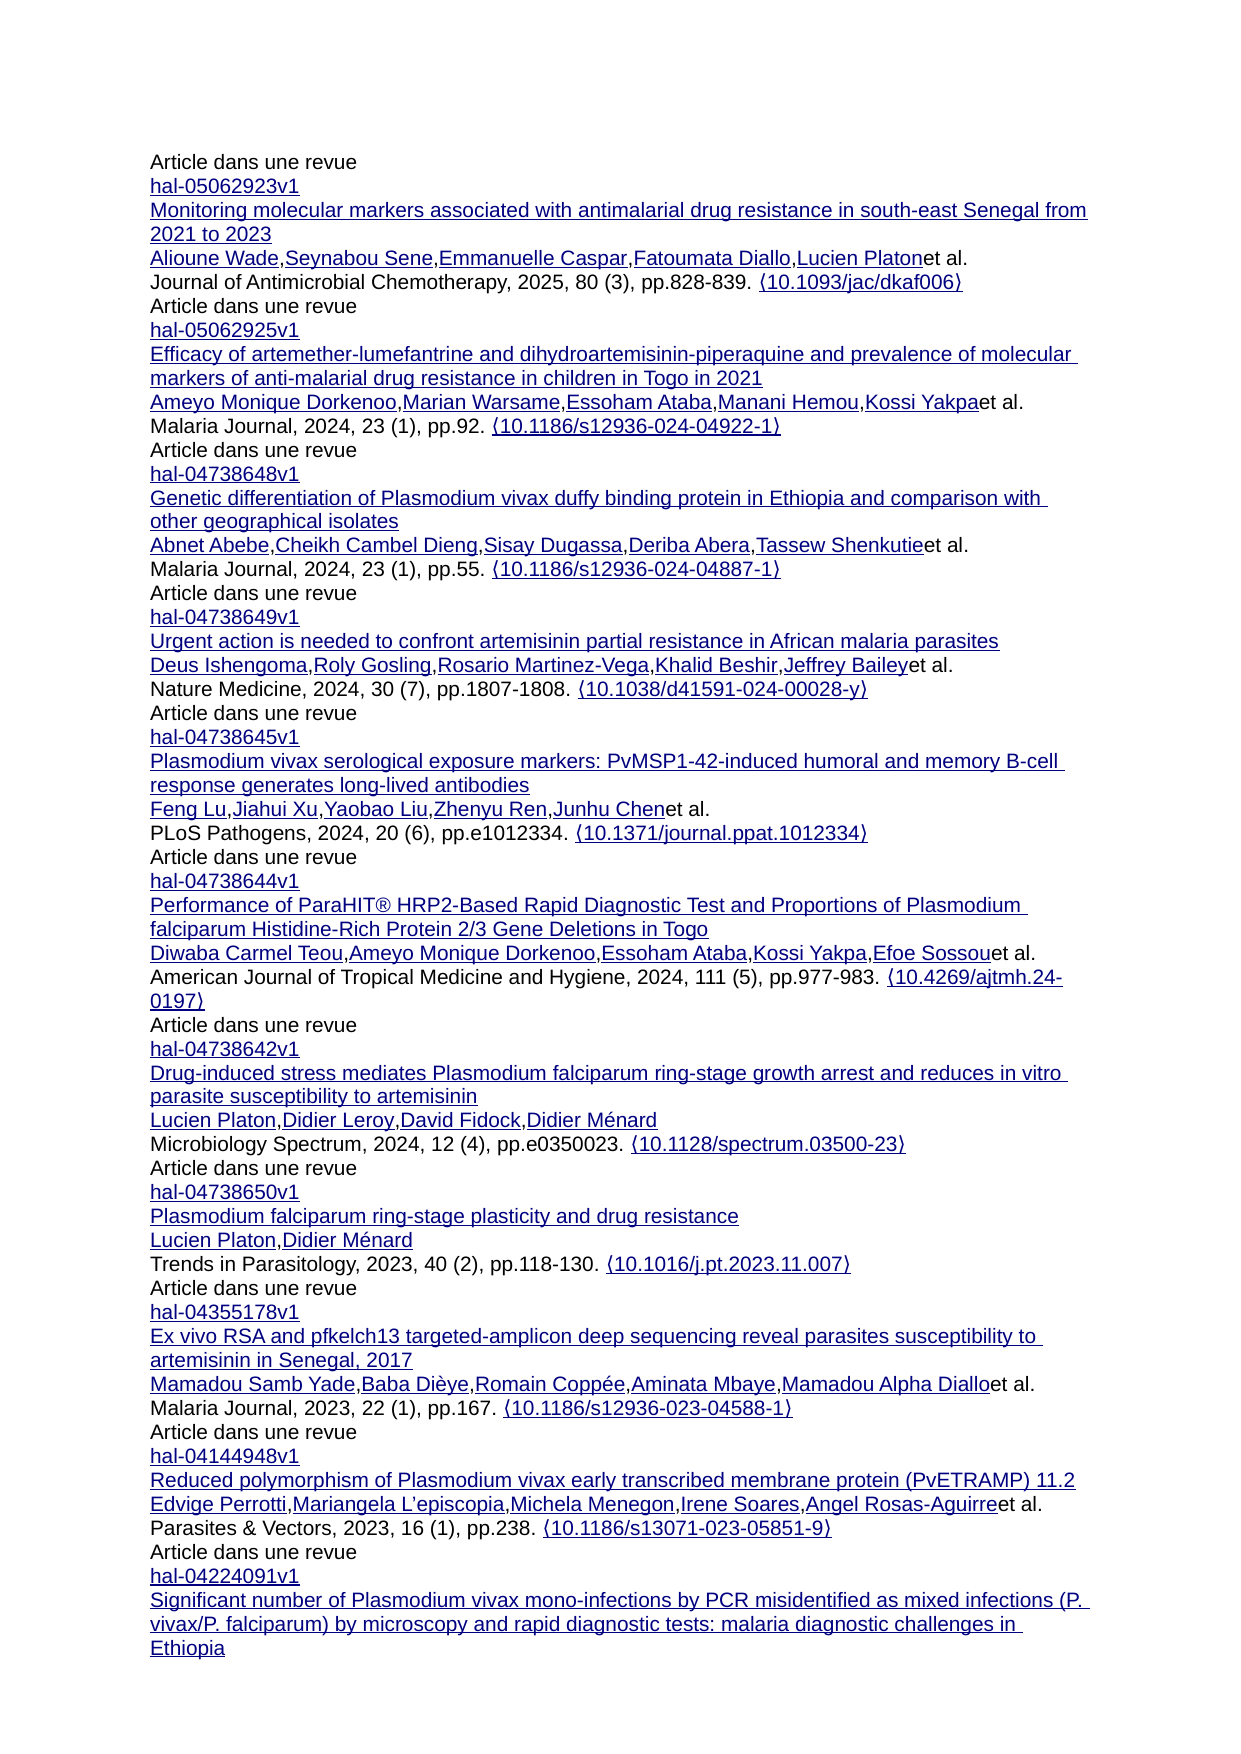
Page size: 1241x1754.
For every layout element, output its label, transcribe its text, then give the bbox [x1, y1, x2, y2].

table_cell Ex vivo RSA and pfkelch13 targeted-amplicon deep sequencing reveal parasites susceptibility to artemisinin in Senegal, 2017 Mamadou Samb Yade,Baba Dièye,Romain Coppée,Aminata Mbaye,Mamadou Alpha Dialloet al. Malaria Journal, 2023, 22 (1), pp.167. ⟨10.1186/s12936-023-04588-1⟩ Article dans une revue hal-04144948v1 [150, 1324, 1090, 1468]
table_cell Efficacy of artemether-lumefantrine and dihydroartemisinin-piperaquine and prevalence of molecular markers of anti-malarial drug resistance in children in Togo in 2021 Ameyo Monique Dorkenoo,Marian Warsame,Essoham Ataba,Manani Hemou,Kossi Yakpaet al. Malaria Journal, 2024, 23 (1), pp.92. ⟨10.1186/s12936-024-04922-1⟩ Article dans une revue hal-04738648v1 [150, 342, 1090, 485]
table_cell Plasmodium vivax serological exposure markers: PvMSP1-42-induced humoral and memory B-cell response generates long-lived antibodies Feng Lu,Jiahui Xu,Yaobao Liu,Zhenyu Ren,Junhu Chenet al. PLoS Pathogens, 2024, 20 (6), pp.e1012334. ⟨10.1371/journal.ppat.1012334⟩ Article dans une revue hal-04738644v1 [150, 749, 1090, 893]
table_cell Article dans une revue hal-05062923v1 [150, 150, 1090, 198]
table_cell Plasmodium falciparum ring-stage plasticity and drug resistance Lucien Platon,Didier Ménard Trends in Parasitology, 2023, 40 (2), pp.118-130. ⟨10.1016/j.pt.2023.11.007⟩ Article dans une revue hal-04355178v1 [150, 1204, 1090, 1324]
table_cell Reduced polymorphism of Plasmodium vivax early transcribed membrane protein (PvETRAMP) 11.2 Edvige Perrotti,Mariangela L’episcopia,Michela Menegon,Irene Soares,Angel Rosas-Aguirreet al. Parasites & Vectors, 2023, 16 (1), pp.238. ⟨10.1186/s13071-023-05851-9⟩ Article dans une revue hal-04224091v1 [150, 1468, 1090, 1587]
table_cell Monitoring molecular markers associated with antimalarial drug resistance in south-east Senegal from 2021 to 2023 Alioune Wade,Seynabou Sene,Emmanuelle Caspar,Fatoumata Diallo,Lucien Platonet al. Journal of Antimicrobial Chemotherapy, 2025, 80 (3), pp.828-839. ⟨10.1093/jac/dkaf006⟩ Article dans une revue hal-05062925v1 [150, 198, 1090, 342]
table_cell Performance of ParaHIT® HRP2-Based Rapid Diagnostic Test and Proportions of Plasmodium falciparum Histidine-Rich Protein 2/3 Gene Deletions in Togo Diwaba Carmel Teou,Ameyo Monique Dorkenoo,Essoham Ataba,Kossi Yakpa,Efoe Sossouet al. American Journal of Tropical Medicine and Hygiene, 2024, 111 (5), pp.977-983. ⟨10.4269/ajtmh.24-0197⟩ Article dans une revue hal-04738642v1 [150, 893, 1090, 1060]
table_cell Urgent action is needed to confront artemisinin partial resistance in African malaria parasites Deus Ishengoma,Roly Gosling,Rosario Martinez-Vega,Khalid Beshir,Jeffrey Baileyet al. Nature Medicine, 2024, 30 (7), pp.1807-1808. ⟨10.1038/d41591-024-00028-y⟩ Article dans une revue hal-04738645v1 [150, 629, 1090, 749]
table_cell Significant number of Plasmodium vivax mono-infections by PCR misidentified as mixed infections (P. [150, 1588, 1090, 1608]
table_cell vivax/P. falciparum) by microscopy and rapid diagnostic tests: malaria diagnostic challenges in Ethiopia [150, 1609, 1090, 1659]
table_cell Genetic differentiation of Plasmodium vivax duffy binding protein in Ethiopia and comparison with other geographical isolates Abnet Abebe,Cheikh Cambel Dieng,Sisay Dugassa,Deriba Abera,Tassew Shenkutieet al. Malaria Journal, 2024, 23 (1), pp.55. ⟨10.1186/s12936-024-04887-1⟩ Article dans une revue hal-04738649v1 [150, 485, 1090, 629]
table_cell Drug-induced stress mediates Plasmodium falciparum ring-stage growth arrest and reduces in vitro parasite susceptibility to artemisinin Lucien Platon,Didier Leroy,David Fidock,Didier Ménard Microbiology Spectrum, 2024, 12 (4), pp.e0350023. ⟨10.1128/spectrum.03500-23⟩ Article dans une revue hal-04738650v1 [150, 1060, 1090, 1204]
